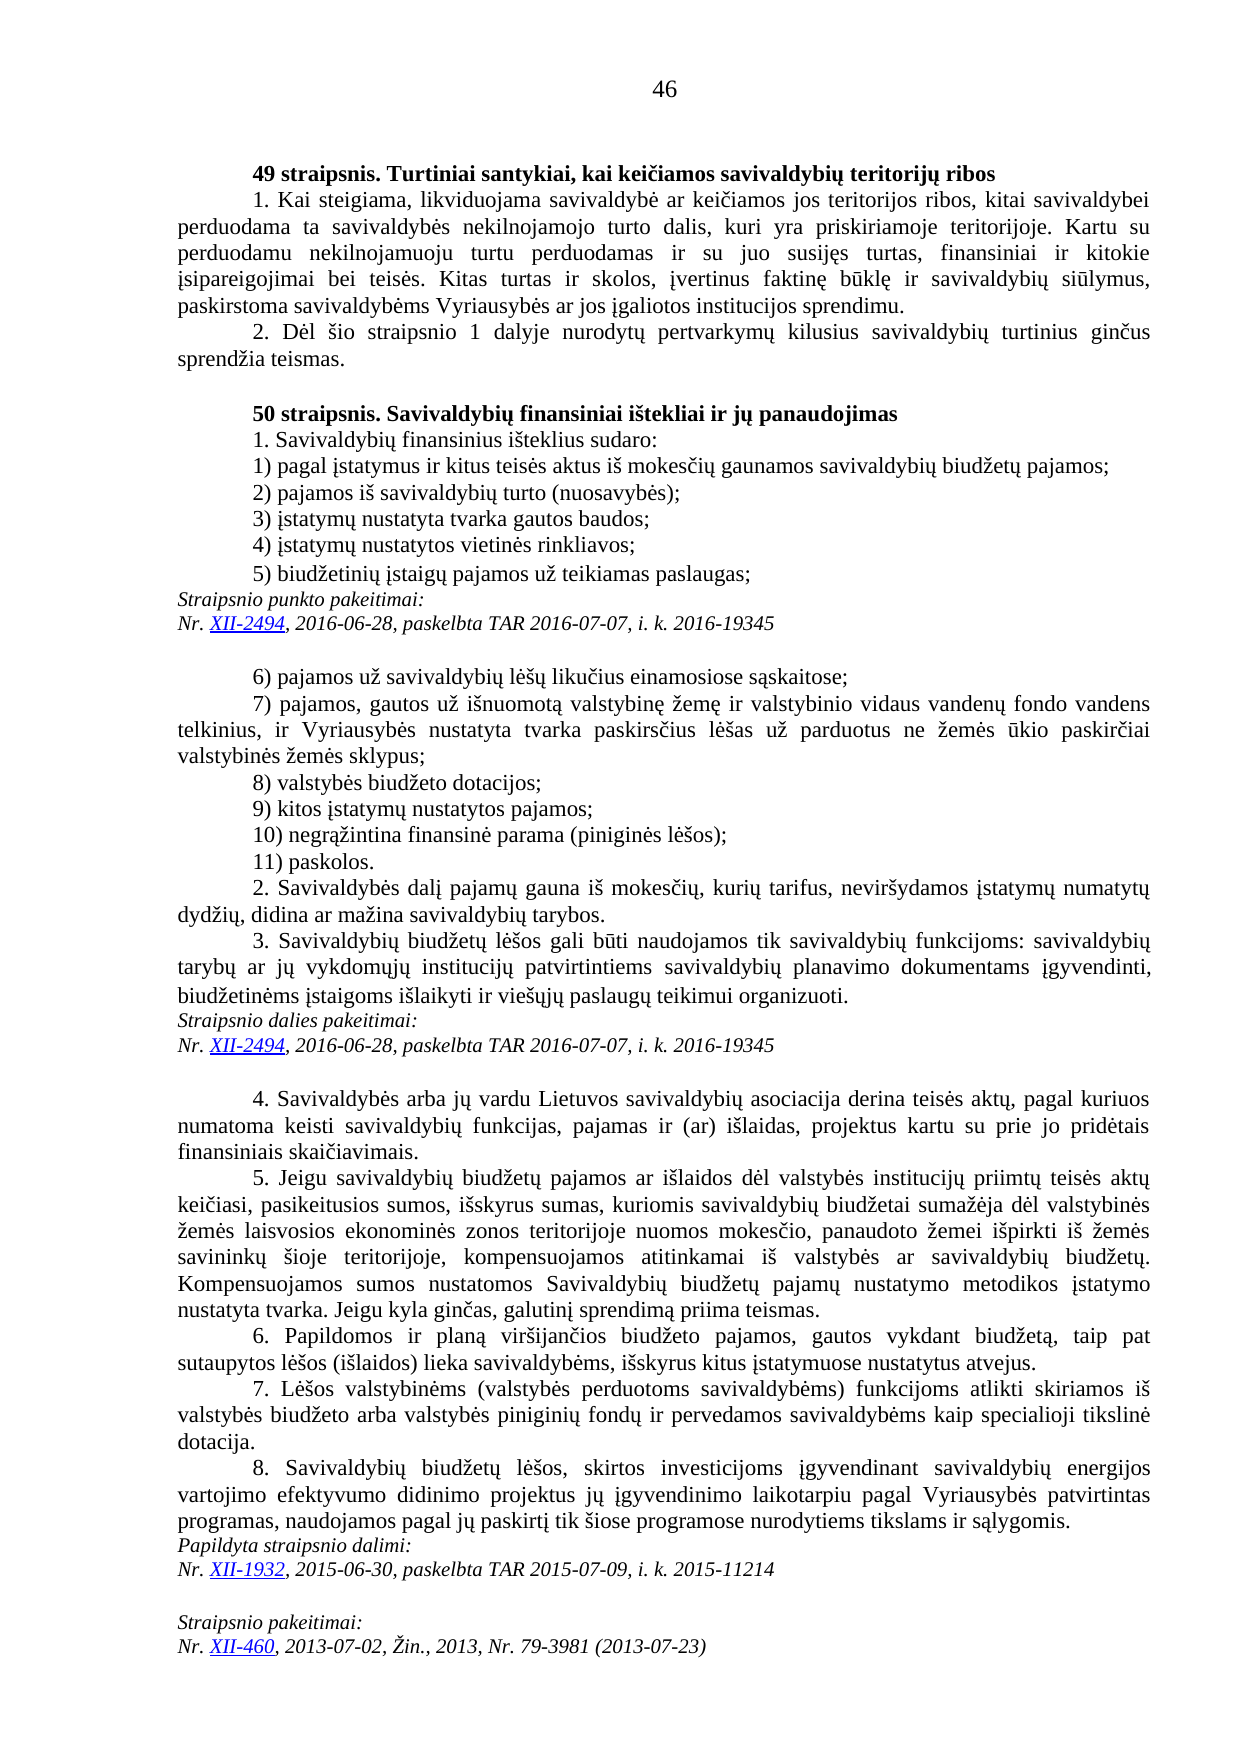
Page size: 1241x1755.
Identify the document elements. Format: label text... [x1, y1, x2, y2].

text Nr. XII-1932, 2015-06-30, paskelbta TAR 2015-07-09, i. k. 2015-11214 [177, 1557, 1152, 1581]
text 4. Savivaldybės arba jų vardu Lietuvos savivaldybių asociacija derina teisės aktų, pagal kuriuos numatoma keisti savivaldybių funkcijas, pajamas ir (ar) išlaidas, projektus kartu su prie jo pridėtais finansiniais skaičiavimais. [177, 1085, 1152, 1164]
text 8. Savivaldybių biudžetų lėšos, skirtos investicijoms įgyvendinant savivaldybių energijos vartojimo efektyvumo didinimo projektus jų įgyvendinimo laikotarpiu pagal Vyriausybės patvirtintas programas, naudojamos pagal jų paskirtį tik šiose programose nurodytiems tikslams ir sąlygomis. [177, 1454, 1152, 1533]
text Nr. XII-2494, 2016-06-28, paskelbta TAR 2016-07-07, i. k. 2016-19345 [177, 611, 1152, 635]
text 2. Dėl šio straipsnio 1 dalyje nurodytų pertvarkymų kilusius savivaldybių turtinius ginčus sprendžia teismas. [177, 318, 1152, 371]
text 49 straipsnis. Turtiniai santykiai, kai keičiamos savivaldybių teritorijų ribos [177, 160, 1152, 186]
text Straipsnio dalies pakeitimai: [177, 1008, 1152, 1032]
text 1. Kai steigiama, likviduojama savivaldybė ar keičiamos jos teritorijos ribos, kitai savivaldybei perduodama ta savivaldybės nekilnojamojo turto dalis, kuri yra priskiriamoje teritorijoje. Kartu su perduodamu nekilnojamuoju turtu perduodamas ir su juo susijęs turtas, finansiniai ir kitokie įsipareigojimai bei teisės. Kitas turtas ir skolos, įvertinus faktinę būklę ir savivaldybių siūlymus, paskirstoma savivaldybėms Vyriausybės ar jos įgaliotos institucijos sprendimu. [177, 186, 1152, 318]
text 4) įstatymų nustatytos vietinės rinkliavos; [177, 531, 1152, 558]
text Straipsnio pakeitimai: [177, 1610, 1152, 1634]
text 50 straipsnis. Savivaldybių finansiniai ištekliai ir jų panaudojimas [177, 400, 1152, 426]
text 2) pajamos iš savivaldybių turto (nuosavybės); [177, 479, 1152, 505]
text 6) pajamos už savivaldybių lėšų likučius einamosiose sąskaitose; [177, 663, 1152, 690]
text 3. Savivaldybių biudžetų lėšos gali būti naudojamos tik savivaldybių funkcijoms: savivaldybių tarybų ar jų vykdomųjų institucijų patvirtintiems savivaldybių planavimo dokumentams įgyvendinti, biudžetinėms įstaigoms išlaikyti ir viešųjų paslaugų teikimui organizuoti. [177, 927, 1152, 1008]
text 3) įstatymų nustatyta tvarka gautos baudos; [177, 505, 1152, 531]
text 2. Savivaldybės dalį pajamų gauna iš mokesčių, kurių tarifus, neviršydamos įstatymų numatytų dydžių, didina ar mažina savivaldybių tarybos. [177, 874, 1152, 927]
text 5) biudžetinių įstaigų pajamos už teikiamas paslaugas; [177, 558, 1152, 587]
text 1. Savivaldybių finansinius išteklius sudaro: [177, 426, 1152, 452]
text Nr. XII-2494, 2016-06-28, paskelbta TAR 2016-07-07, i. k. 2016-19345 [177, 1032, 1152, 1057]
text Straipsnio punkto pakeitimai: [177, 587, 1152, 611]
text 7) pajamos, gautos už išnuomotą valstybinę žemę ir valstybinio vidaus vandenų fondo vandens telkinius, ir Vyriausybės nustatyta tvarka paskirsčius lėšas už parduotus ne žemės ūkio paskirčiai valstybinės žemės sklypus; [177, 690, 1152, 769]
text 11) paskolos. [177, 848, 1152, 874]
text 8) valstybės biudžeto dotacijos; [177, 769, 1152, 795]
text 10) negrąžintina finansinė parama (piniginės lėšos); [177, 822, 1152, 848]
text 1) pagal įstatymus ir kitus teisės aktus iš mokesčių gaunamos savivaldybių biudžetų pajamos; [177, 452, 1152, 479]
text Papildyta straipsnio dalimi: [177, 1533, 1152, 1557]
text 9) kitos įstatymų nustatytos pajamos; [177, 795, 1152, 822]
text 6. Papildomos ir planą viršijančios biudžeto pajamos, gautos vykdant biudžetą, taip pat sutaupytos lėšos (išlaidos) lieka savivaldybėms, išskyrus kitus įstatymuose nustatytus atvejus. [177, 1322, 1152, 1375]
text 7. Lėšos valstybinėms (valstybės perduotoms savivaldybėms) funkcijoms atlikti skiriamos iš valstybės biudžeto arba valstybės piniginių fondų ir pervedamos savivaldybėms kaip specialioji tikslinė dotacija. [177, 1375, 1152, 1454]
text Nr. XII-460, 2013-07-02, Žin., 2013, Nr. 79-3981 (2013-07-23) [177, 1634, 1152, 1658]
text 5. Jeigu savivaldybių biudžetų pajamos ar išlaidos dėl valstybės institucijų priimtų teisės aktų keičiasi, pasikeitusios sumos, išskyrus sumas, kuriomis savivaldybių biudžetai sumažėja dėl valstybinės žemės laisvosios ekonominės zonos teritorijoje nuomos mokesčio, panaudoto žemei išpirkti iš žemės savininkų šioje teritorijoje, kompensuojamos atitinkamai iš valstybės ar savivaldybių biudžetų. Kompensuojamos sumos nustatomos Savivaldybių biudžetų pajamų nustatymo metodikos įstatymo nustatyta tvarka. Jeigu kyla ginčas, galutinį sprendimą priima teismas. [177, 1164, 1152, 1322]
